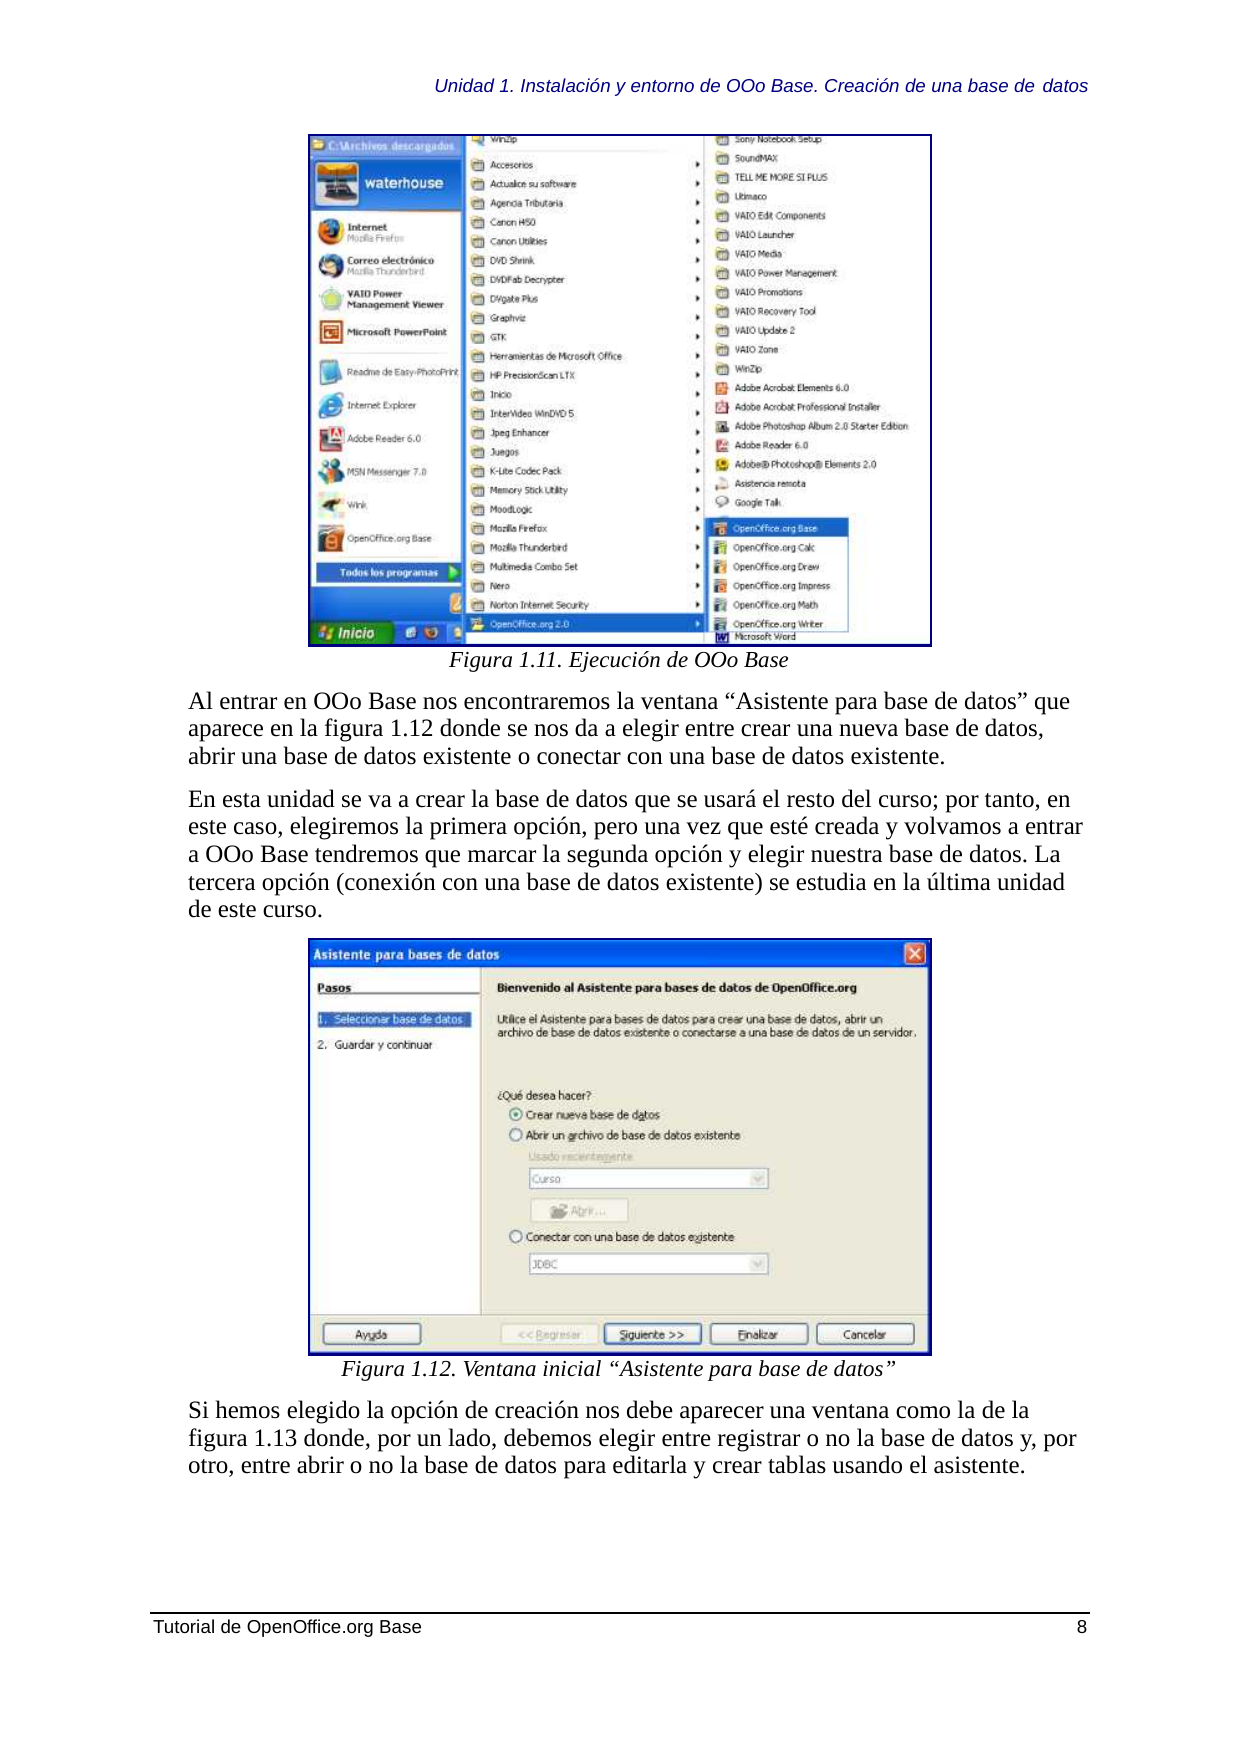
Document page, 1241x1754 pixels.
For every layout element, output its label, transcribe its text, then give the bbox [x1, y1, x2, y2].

text Figura 1.12. Ventana inicial “Asistente para base de datos” [150, 938, 1090, 1381]
text Figura 1.11. Ejecución de OOo Base [150, 134, 1090, 672]
text Al entrar en OOo Base nos encontraremos la ventana “Asistente para base de datos” que aparece en la figura 1.12 donde se nos da a elegir entre crear una nueva base de datos, abrir una base de datos existente o conectar con una base de datos existente. [188, 687, 1090, 770]
text Si hemos elegido la opción de creación nos debe aparecer una ventana como la de la figura 1.13 donde, por un lado, debemos elegir entre registrar o no la base de datos y, por otro, entre abrir o no la base de datos para editarla y crear tablas usando el asistente. [188, 1396, 1090, 1479]
text En esta unidad se va a crear la base de datos que se usará el resto del curso; por tanto, en este caso, elegiremos la primera opción, pero una vez que esté creada y volvamos a entrar a OOo Base tendremos que marcar la segunda opción y elegir nuestra base de datos. La tercera opción (conexión con una base de datos existente) se estudia en la última unidad de este curso. [188, 785, 1090, 923]
picture [310, 940, 930, 1353]
picture [310, 136, 930, 644]
